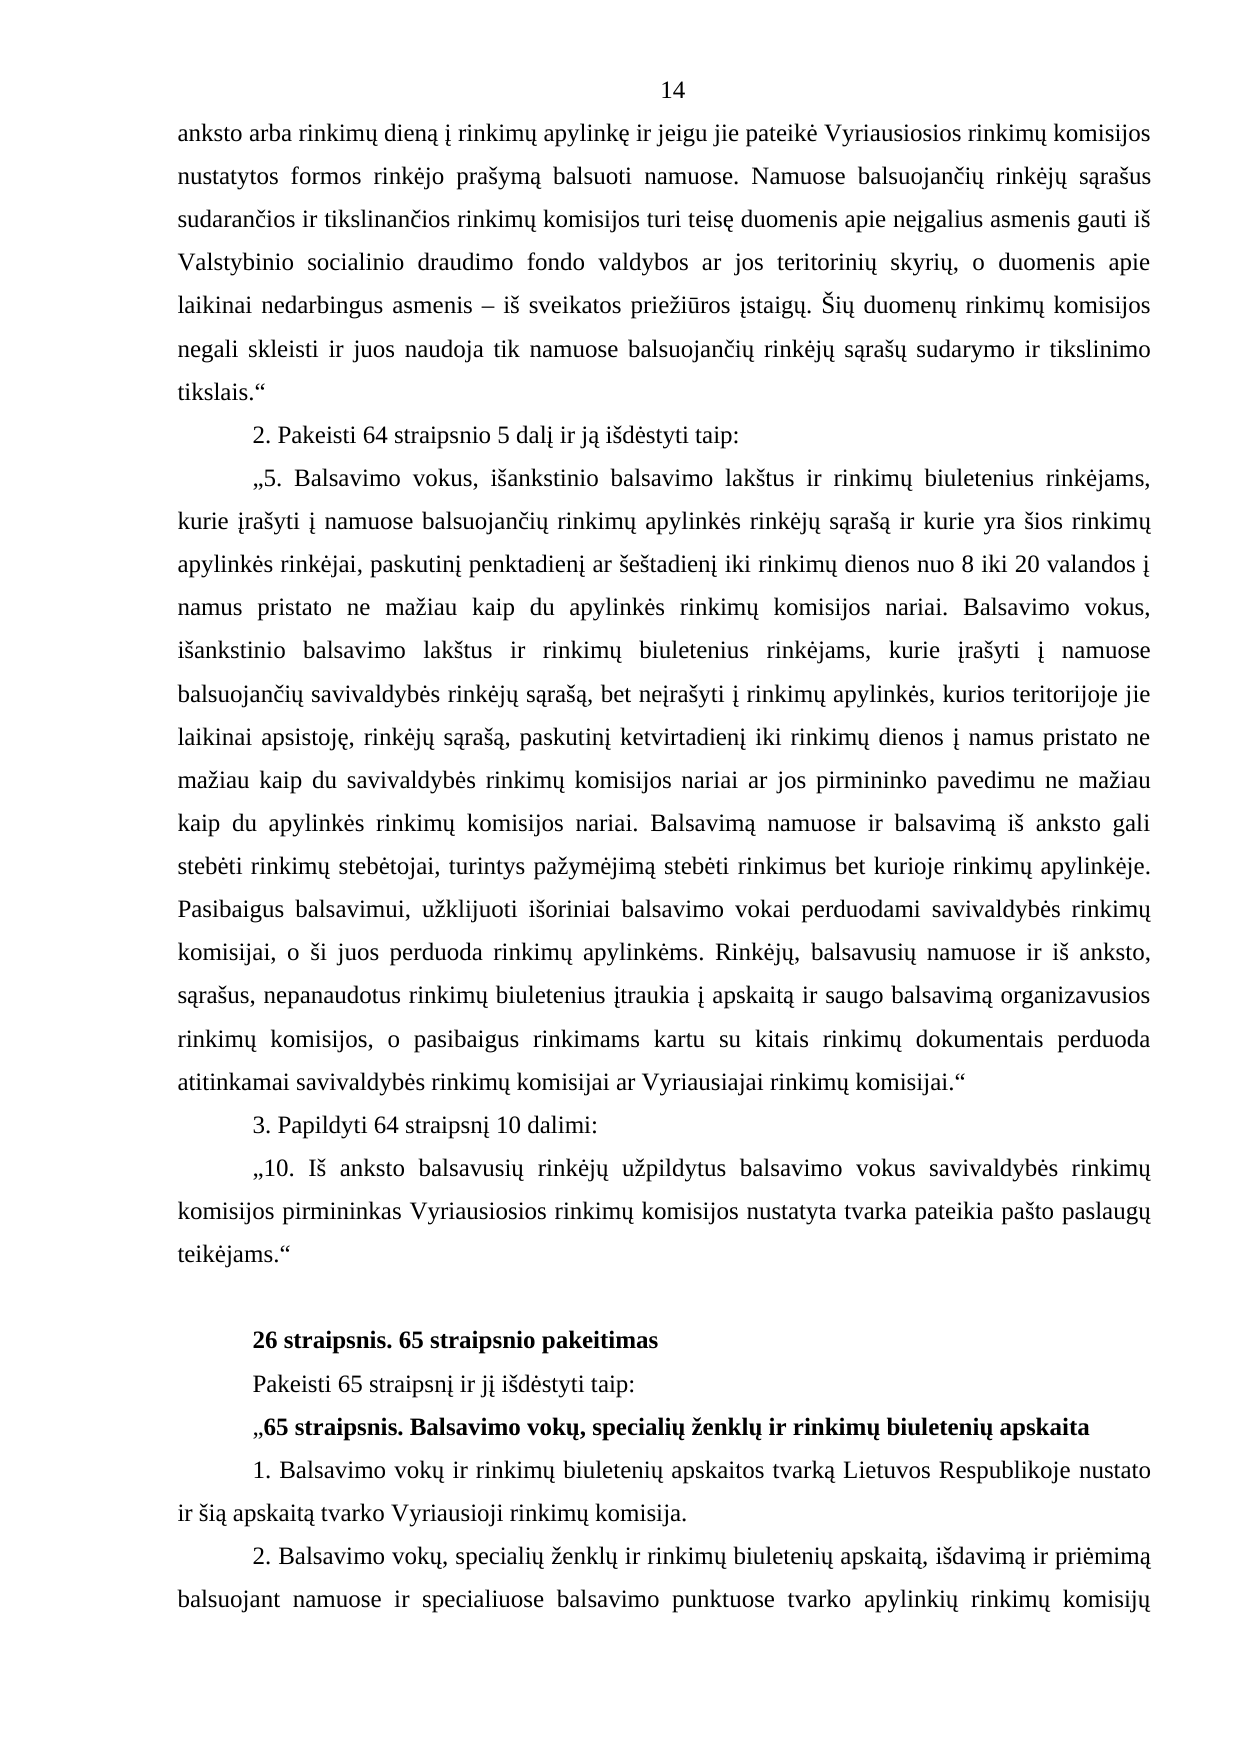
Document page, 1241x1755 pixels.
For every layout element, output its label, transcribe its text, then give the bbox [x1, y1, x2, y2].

text 2. Pakeisti 64 straipsnio 5 dalį ir ją išdėstyti taip: [177, 420, 1152, 449]
text „10. Iš anksto balsavusių rinkėjų užpildytus balsavimo vokus savivaldybės rinkimų komisijos pirmininkas Vyriausiosios rinkimų komisijos nustatyta tvarka pateikia pašto paslaugų teikėjams.“ [177, 1153, 1152, 1268]
text Pakeisti 65 straipsnį ir jį išdėstyti taip: [177, 1369, 1152, 1397]
text 2. Balsavimo vokų, specialių ženklų ir rinkimų biuletenių apskaitą, išdavimą ir priėmimą balsuojant namuose ir specialiuose balsavimo punktuose tvarko apylinkių rinkimų komisijų [177, 1541, 1152, 1613]
text „5. Balsavimo vokus, išankstinio balsavimo lakštus ir rinkimų biuletenius rinkėjams, kurie įrašyti į namuose balsuojančių rinkimų apylinkės rinkėjų sąrašą ir kurie yra šios rinkimų apylinkės rinkėjai, paskutinį penktadienį ar šeštadienį iki rinkimų dienos nuo 8 iki 20 valandos į namus pristato ne mažiau kaip du apylinkės rinkimų komisijos nariai. Balsavimo vokus, išankstinio balsavimo lakštus ir rinkimų biuletenius rinkėjams, kurie įrašyti į namuose balsuojančių savivaldybės rinkėjų sąrašą, bet neįrašyti į rinkimų apylinkės, kurios teritorijoje jie laikinai apsistoję, rinkėjų sąrašą, paskutinį ketvirtadienį iki rinkimų dienos į namus pristato ne mažiau kaip du savivaldybės rinkimų komisijos nariai ar jos pirmininko pavedimu ne mažiau kaip du apylinkės rinkimų komisijos nariai. Balsavimą namuose ir balsavimą iš anksto gali stebėti rinkimų stebėtojai, turintys pažymėjimą stebėti rinkimus bet kurioje rinkimų apylinkėje. Pasibaigus balsavimui, užklijuoti išoriniai balsavimo vokai perduodami savivaldybės rinkimų komisijai, o ši juos perduoda rinkimų apylinkėms. Rinkėjų, balsavusių namuose ir iš anksto, sąrašus, nepanaudotus rinkimų biuletenius įtraukia į apskaitą ir saugo balsavimą organizavusios rinkimų komisijos, o pasibaigus rinkimams kartu su kitais rinkimų dokumentais perduoda atitinkamai savivaldybės rinkimų komisijai ar Vyriausiajai rinkimų komisijai.“ [177, 463, 1152, 1096]
text 26 straipsnis. 65 straipsnio pakeitimas [177, 1326, 1152, 1354]
text „65 straipsnis. Balsavimo vokų, specialių ženklų ir rinkimų biuletenių apskaita [177, 1412, 1152, 1441]
text 3. Papildyti 64 straipsnį 10 dalimi: [177, 1110, 1152, 1139]
text anksto arba rinkimų dieną į rinkimų apylinkę ir jeigu jie pateikė Vyriausiosios rinkimų komisijos nustatytos formos rinkėjo prašymą balsuoti namuose. Namuose balsuojančių rinkėjų sąrašus sudarančios ir tikslinančios rinkimų komisijos turi teisę duomenis apie neįgalius asmenis gauti iš Valstybinio socialinio draudimo fondo valdybos ar jos teritorinių skyrių, o duomenis apie laikinai nedarbingus asmenis – iš sveikatos priežiūros įstaigų. Šių duomenų rinkimų komisijos negali skleisti ir juos naudoja tik namuose balsuojančių rinkėjų sąrašų sudarymo ir tikslinimo tikslais.“ [177, 118, 1152, 406]
text 1. Balsavimo vokų ir rinkimų biuletenių apskaitos tvarką Lietuvos Respublikoje nustato ir šią apskaitą tvarko Vyriausioji rinkimų komisija. [177, 1455, 1152, 1527]
